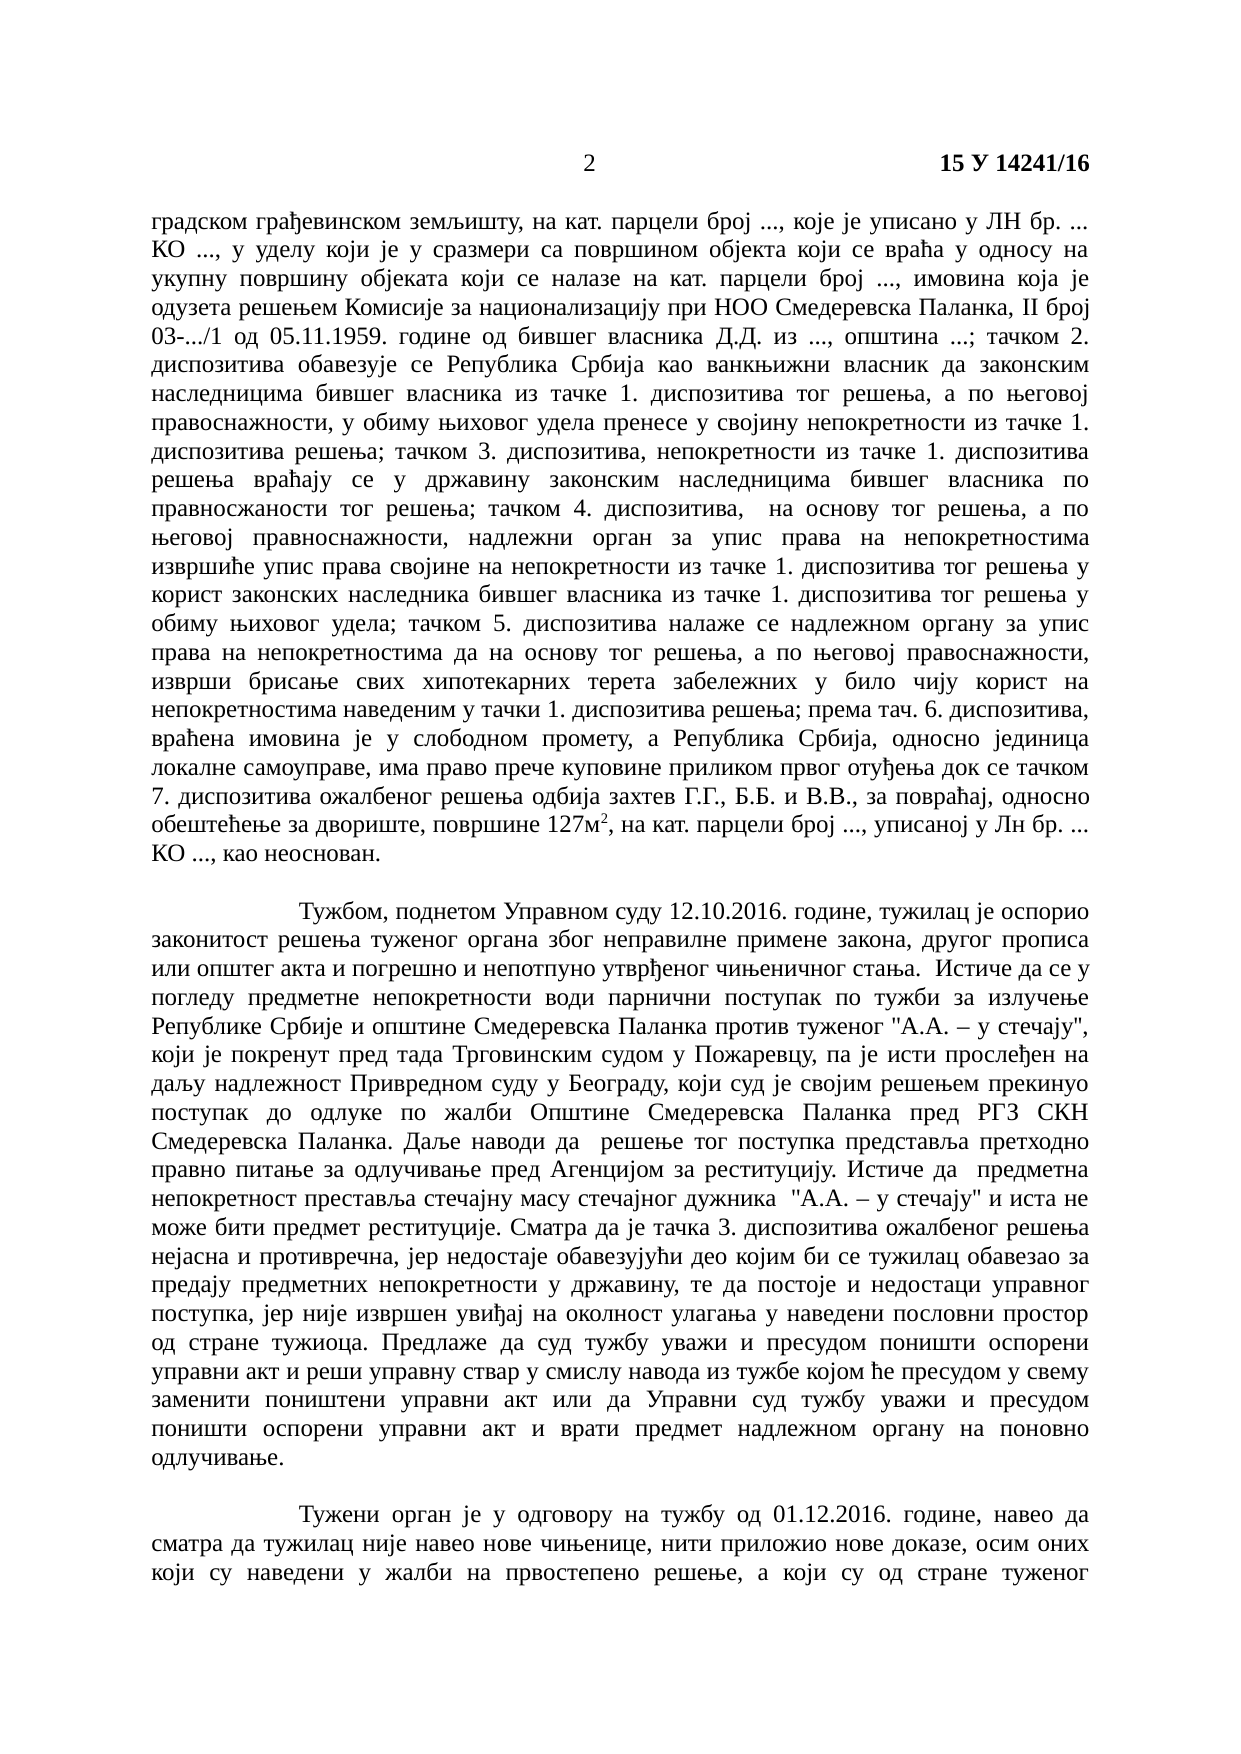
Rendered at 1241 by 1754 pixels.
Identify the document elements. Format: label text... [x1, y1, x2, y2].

text Тужбом, поднетом Управном суду 12.10.2016. године, тужилац је оспорио законитост решења туженог органа због неправилне примене закона, другог прописа или општег акта и погрешно и непотпуно утврђеног чињеничног стања. Истиче да се у погледу предметне непокретности води парнични поступак по тужби за излучење Републике Србије и општине Смедеревска Паланка против туженог ''А.А. – у стечају'', који је покренут пред тада Трговинским судом у Пожаревцу, па је исти прослеђен на даљу надлежност Привредном суду у Београду, који суд је својим решењем прекинуо поступак до одлуке по жалби Општине Смедеревска Паланка пред РГЗ СКН Смедеревска Паланка. Даље наводи да решење тог поступка представља претходно правно питање за одлучивање пред Агенцијом за реституцију. Истиче да предметна непокретност преставља стечајну масу стечајног дужника ''А.А. – у стечају'' и иста не може бити предмет реституције. Сматра да је тачка 3. диспозитива ожалбеног решења нејасна и противречна, јер недостаје обавезујући део којим би се тужилац обавезао за предају предметних непокретности у државину, те да постоје и недостаци управног поступка, јер није извршен увиђај на околност улагања у наведени пословни простор од стране тужиоца. Предлаже да суд тужбу уважи и пресудом поништи оспорени управни акт и реши управну ствар у смислу навода из тужбе којом ће пресудом у свему заменити поништени управни акт или да Управни суд тужбу уважи и пресудом поништи оспорени управни акт и врати предмет надлежном органу на поновно одлучивање. [151, 896, 1090, 1471]
text Тужени орган је у одговору на тужбу од 01.12.2016. године, навео да сматра да тужилац није навео нове чињенице, нити приложио нове доказе, осим оних који су наведени у жалби на првостепено решење, а који су од стране туженог [151, 1499, 1090, 1586]
text градском грађевинском земљишту, на кат. парцели број ..., које је уписано у ЛН бр. ... КО ..., у уделу који је у сразмери са површином објекта који се враћа у односу на укупну површину објеката који се налазе на кат. парцели број ..., имовина која је одузета решењем Комисије за национализацију при НОО Смедеревска Паланка, II број 03-.../1 од 05.11.1959. године од бившег власника Д.Д. из ..., општина ...; тачком 2. диспозитива обавезује се Република Србија као ванкњижни власник да законским наследницима бившег власника из тачке 1. диспозитива тог решења, а по његовој правоснажности, у обиму њиховог удела пренесе у својину непокретности из тачке 1. диспозитива решења; тачком 3. диспозитива, непокретности из тачке 1. диспозитива решења враћају се у државину законским наследницима бившег власника по правносжаности тог решења; тачком 4. диспозитива, на основу тог решења, а по његовој правноснажности, надлежни орган за упис права на непокретностима извршиће упис права својине на непокретности из тачке 1. диспозитива тог решења у корист законских наследника бившег власника из тачке 1. диспозитива тог решења у обиму њиховог удела; тачком 5. диспозитива налаже се надлежном органу за упис права на непокретностима да на основу тог решења, а по његовој правоснажности, изврши брисање свих хипотекарних терета забележних у било чију корист на непокретностима наведеним у тачки 1. диспозитива решења; према тач. 6. диспозитива, враћена имовина је у слободном промету, а Република Србија, односно јединица локалне самоуправе, има право прече куповине приликом првог отуђења док се тачком 7. диспозитива ожалбеног решења одбија захтев Г.Г., Б.Б. и В.В., за повраћај, односно обештећење за двориште, површине 127м2, на кат. парцели број ..., уписаној у Лн бр. ... КО ..., као неоснован. [151, 206, 1090, 867]
